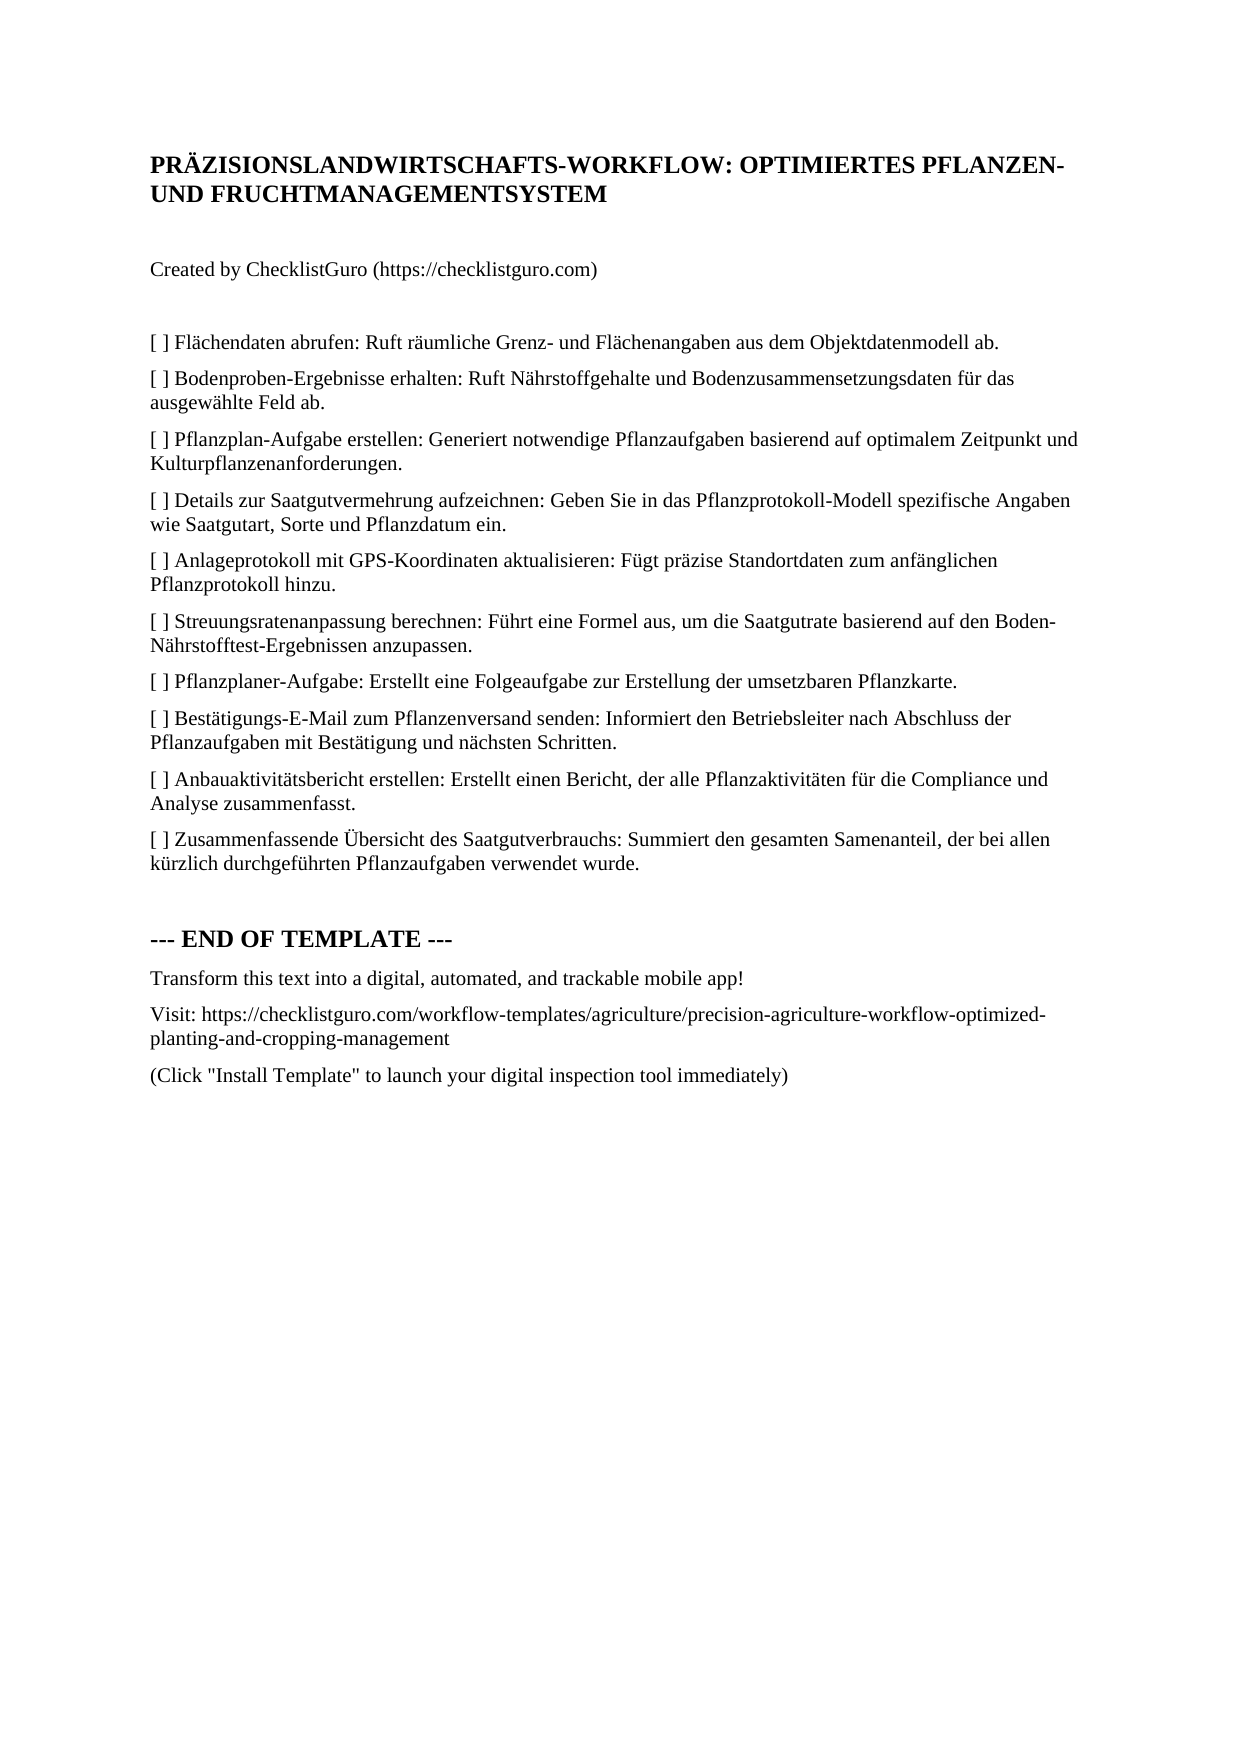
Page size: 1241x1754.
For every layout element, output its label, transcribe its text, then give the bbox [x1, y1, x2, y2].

text [ ] Zusammenfassende Übersicht des Saatgutverbrauchs: Summiert den gesamten Samenanteil, der bei allen kürzlich durchgeführten Pflanzaufgaben verwendet wurde. [150, 827, 1090, 875]
text [ ] Flächendaten abrufen: Ruft räumliche Grenz- und Flächenangaben aus dem Objektdatenmodell ab. [150, 330, 1090, 354]
text [ ] Streuungsratenanpassung berechnen: Führt eine Formel aus, um die Saatgutrate basierend auf den Boden-Nährstofftest-Ergebnissen anzupassen. [150, 609, 1090, 657]
text [ ] Bestätigungs-E-Mail zum Pflanzenversand senden: Informiert den Betriebsleiter nach Abschluss der Pflanzaufgaben mit Bestätigung und nächsten Schritten. [150, 706, 1090, 754]
text Created by ChecklistGuro (https://checklistguro.com) [150, 257, 1090, 281]
text [ ] Bodenproben-Ergebnisse erhalten: Ruft Nährstoffgehalte und Bodenzusammensetzungsdaten für das ausgewählte Feld ab. [150, 366, 1090, 414]
text [ ] Anbauaktivitätsbericht erstellen: Erstellt einen Bericht, der alle Pflanzaktivitäten für die Compliance und Analyse zusammenfasst. [150, 767, 1090, 815]
text [ ] Pflanzplaner-Aufgabe: Erstellt eine Folgeaufgabe zur Erstellung der umsetzbaren Pflanzkarte. [150, 669, 1090, 693]
text Visit: https://checklistguro.com/workflow-templates/agriculture/precision-agriculture-workflow-optimized-planting-and-cropping-management [150, 1002, 1090, 1050]
text Transform this text into a digital, automated, and trackable mobile app! [150, 966, 1090, 990]
text (Click "Install Template" to launch your digital inspection tool immediately) [150, 1063, 1090, 1087]
text [ ] Anlageprotokoll mit GPS-Koordinaten aktualisieren: Fügt präzise Standortdaten zum anfänglichen Pflanzprotokoll hinzu. [150, 548, 1090, 596]
text --- END OF TEMPLATE --- [150, 924, 1090, 953]
text PRÄZISIONSLANDWIRTSCHAFTS-WORKFLOW: OPTIMIERTES PFLANZEN- UND FRUCHTMANAGEMENTSYSTEM [150, 150, 1090, 207]
text [ ] Pflanzplan-Aufgabe erstellen: Generiert notwendige Pflanzaufgaben basierend auf optimalem Zeitpunkt und Kulturpflanzenanforderungen. [150, 427, 1090, 475]
text [ ] Details zur Saatgutvermehrung aufzeichnen: Geben Sie in das Pflanzprotokoll-Modell spezifische Angaben wie Saatgutart, Sorte und Pflanzdatum ein. [150, 487, 1090, 536]
